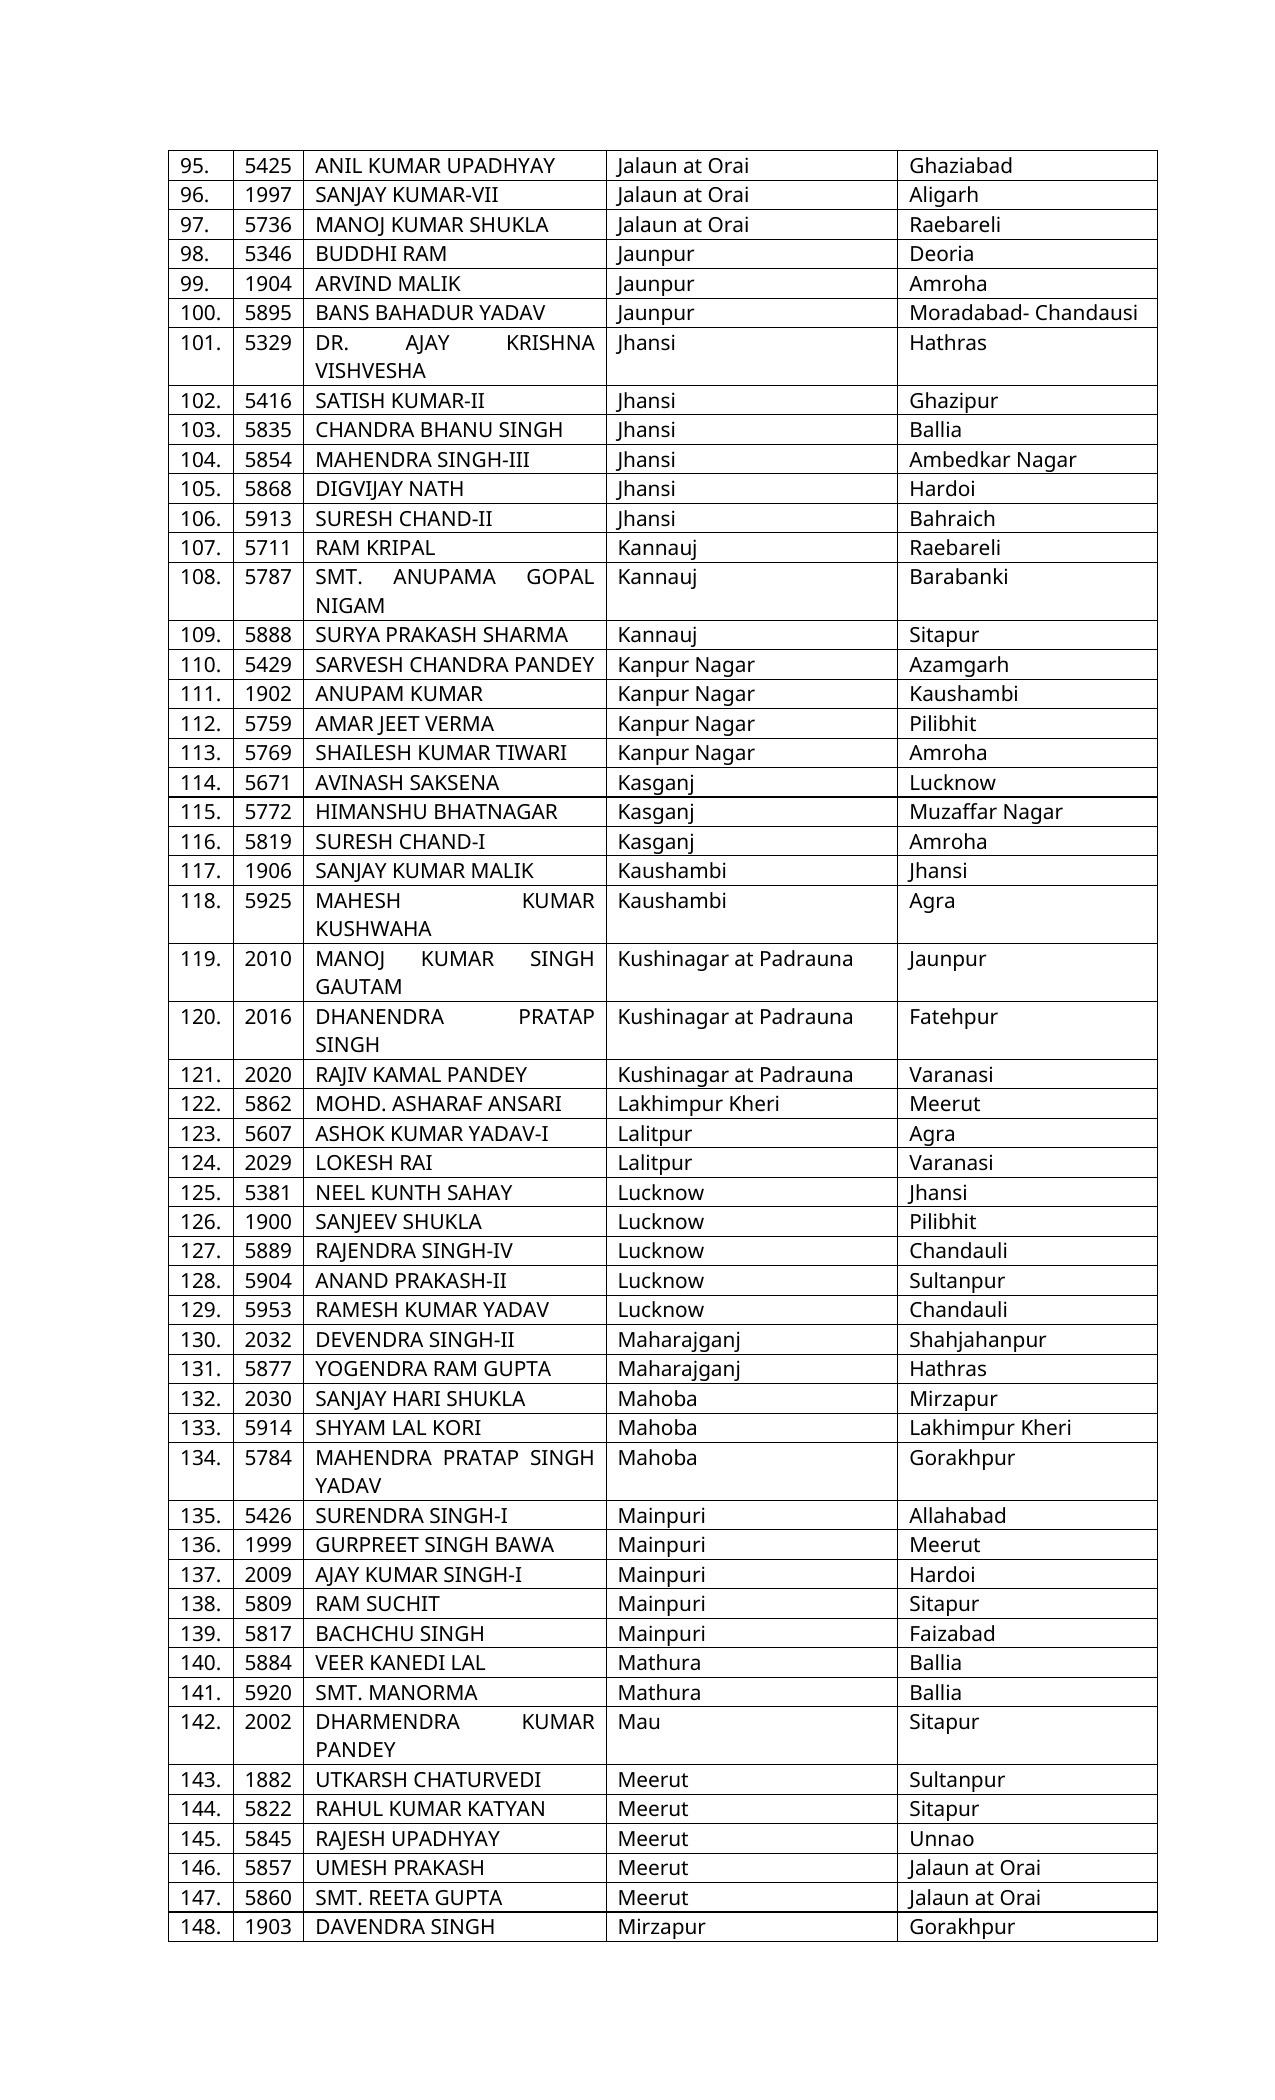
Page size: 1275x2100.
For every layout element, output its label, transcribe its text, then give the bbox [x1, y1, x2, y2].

table_cell Ballia [898, 1648, 1157, 1677]
table_cell ARVIND MALIK [304, 269, 606, 297]
table_cell 5877 [234, 1355, 303, 1383]
table_cell Meerut [607, 1824, 897, 1852]
table_cell Kushinagar at Padrauna [607, 1060, 897, 1088]
table_cell 5868 [234, 474, 303, 503]
table_cell 5381 [234, 1178, 303, 1206]
table_cell [169, 533, 233, 562]
table_cell 2002 [234, 1707, 303, 1764]
table_cell Kanpur Nagar [607, 709, 897, 737]
table_cell [169, 1089, 233, 1118]
table_cell 5769 [234, 739, 303, 767]
table_cell 5904 [234, 1266, 303, 1294]
table_cell 5736 [234, 210, 303, 238]
table_cell Kaushambi [607, 886, 897, 943]
table_cell Bahraich [898, 504, 1157, 532]
table_cell MANOJ KUMAR SHUKLA [304, 210, 606, 238]
table_cell DR. AJAY KRISHNA VISHVESHA [304, 328, 606, 385]
table_cell Jaunpur [607, 240, 897, 268]
table_cell Moradabad- Chandausi [898, 299, 1157, 327]
table_cell Mirzapur [607, 1913, 897, 1941]
table_cell Kushinagar at Padrauna [607, 1002, 897, 1059]
table_cell Kanpur Nagar [607, 680, 897, 708]
table_cell [169, 1765, 233, 1793]
table_cell 5860 [234, 1883, 303, 1911]
table_cell [169, 739, 233, 767]
table_cell UMESH PRAKASH [304, 1854, 606, 1882]
table_cell RAJIV KAMAL PANDEY [304, 1060, 606, 1088]
table_cell Lucknow [607, 1237, 897, 1265]
table_cell Jhansi [607, 445, 897, 473]
table_cell Maharajganj [607, 1355, 897, 1383]
table_cell BACHCHU SINGH [304, 1619, 606, 1647]
table_cell Maharajganj [607, 1325, 897, 1353]
table_cell ANIL KUMAR UPADHYAY [304, 151, 606, 179]
table_cell Kasganj [607, 827, 897, 855]
table_cell 5819 [234, 827, 303, 855]
table_cell Chandauli [898, 1237, 1157, 1265]
table_cell Deoria [898, 240, 1157, 268]
table_cell 5346 [234, 240, 303, 268]
table_cell Allahabad [898, 1501, 1157, 1529]
table_cell RAM SUCHIT [304, 1589, 606, 1618]
table_cell 5854 [234, 445, 303, 473]
table_cell 5835 [234, 415, 303, 444]
table_cell [169, 1854, 233, 1882]
table_cell [169, 1883, 233, 1911]
table_cell 5895 [234, 299, 303, 327]
table_cell AVINASH SAKSENA [304, 768, 606, 796]
table_cell NEEL KUNTH SAHAY [304, 1178, 606, 1206]
table_cell Lucknow [607, 1296, 897, 1324]
table_cell Jalaun at Orai [898, 1854, 1157, 1882]
table_cell 5772 [234, 798, 303, 826]
table_cell Jhansi [607, 474, 897, 503]
table_cell [169, 1002, 233, 1059]
table_cell Jalaun at Orai [898, 1883, 1157, 1911]
table_cell Gorakhpur [898, 1443, 1157, 1500]
table_cell Sitapur [898, 1795, 1157, 1823]
table_cell Jhansi [607, 328, 897, 385]
table_cell Sitapur [898, 621, 1157, 649]
table_cell 1906 [234, 856, 303, 885]
table_cell 2009 [234, 1560, 303, 1588]
table_cell Pilibhit [898, 1207, 1157, 1236]
table_cell Jhansi [607, 386, 897, 414]
table_cell YOGENDRA RAM GUPTA [304, 1355, 606, 1383]
table_cell Amroha [898, 739, 1157, 767]
table_cell SANJAY KUMAR-VII [304, 181, 606, 209]
table_cell BANS BAHADUR YADAV [304, 299, 606, 327]
table_cell 5953 [234, 1296, 303, 1324]
table_cell 2029 [234, 1148, 303, 1177]
table_cell 5607 [234, 1119, 303, 1147]
table_cell SATISH KUMAR-II [304, 386, 606, 414]
table_cell MAHENDRA PRATAP SINGH YADAV [304, 1443, 606, 1500]
table_cell [169, 1530, 233, 1559]
table_cell Pilibhit [898, 709, 1157, 737]
table_cell [169, 1148, 233, 1177]
table_cell Jaunpur [607, 269, 897, 297]
table_cell SURYA PRAKASH SHARMA [304, 621, 606, 649]
table_cell Faizabad [898, 1619, 1157, 1647]
table_cell 5416 [234, 386, 303, 414]
table_cell Kannauj [607, 621, 897, 649]
table_cell Mainpuri [607, 1530, 897, 1559]
table_cell DIGVIJAY NATH [304, 474, 606, 503]
table_cell Raebareli [898, 210, 1157, 238]
table_cell Muzaffar Nagar [898, 798, 1157, 826]
table_cell [169, 1414, 233, 1442]
table_cell Meerut [607, 1854, 897, 1882]
table_cell Gorakhpur [898, 1913, 1157, 1941]
table_cell Ballia [898, 415, 1157, 444]
table_cell Hathras [898, 1355, 1157, 1383]
table_cell 1999 [234, 1530, 303, 1559]
table_cell Mahoba [607, 1443, 897, 1500]
table_cell 2010 [234, 944, 303, 1001]
table_cell Ghazipur [898, 386, 1157, 414]
table_cell MAHESH KUMAR KUSHWAHA [304, 886, 606, 943]
table_cell 5925 [234, 886, 303, 943]
table_cell [169, 1266, 233, 1294]
table_cell Varanasi [898, 1148, 1157, 1177]
table_cell Kannauj [607, 533, 897, 562]
table_cell 5711 [234, 533, 303, 562]
table_cell [169, 1296, 233, 1324]
table_cell Mathura [607, 1678, 897, 1706]
table_cell Lucknow [898, 768, 1157, 796]
table_cell [169, 1560, 233, 1588]
table_cell [169, 827, 233, 855]
table_cell [169, 415, 233, 444]
table_cell [169, 151, 233, 179]
table_cell SANJAY KUMAR MALIK [304, 856, 606, 885]
table_cell Meerut [898, 1530, 1157, 1559]
table_cell [169, 856, 233, 885]
table_cell [169, 1707, 233, 1764]
table_cell Amroha [898, 827, 1157, 855]
table_cell 5425 [234, 151, 303, 179]
table_cell 5817 [234, 1619, 303, 1647]
table_cell MAHENDRA SINGH-III [304, 445, 606, 473]
table_cell 5329 [234, 328, 303, 385]
table_cell [169, 1119, 233, 1147]
table_cell 1900 [234, 1207, 303, 1236]
table_cell [169, 563, 233, 619]
table_cell Mainpuri [607, 1619, 897, 1647]
table_cell [169, 798, 233, 826]
table_cell Meerut [607, 1795, 897, 1823]
table_cell Hardoi [898, 474, 1157, 503]
table_cell Jalaun at Orai [607, 181, 897, 209]
table_cell 5889 [234, 1237, 303, 1265]
table_cell [169, 1178, 233, 1206]
table_cell [169, 240, 233, 268]
table_cell Mainpuri [607, 1589, 897, 1618]
table_cell [169, 650, 233, 678]
table_cell ANAND PRAKASH-II [304, 1266, 606, 1294]
table_cell RAJENDRA SINGH-IV [304, 1237, 606, 1265]
table_cell Jhansi [607, 504, 897, 532]
table_cell HIMANSHU BHATNAGAR [304, 798, 606, 826]
table_cell [169, 621, 233, 649]
table_cell MOHD. ASHARAF ANSARI [304, 1089, 606, 1118]
table_cell Sultanpur [898, 1765, 1157, 1793]
table_cell 5787 [234, 563, 303, 619]
table_cell [169, 210, 233, 238]
table_cell GURPREET SINGH BAWA [304, 1530, 606, 1559]
table_cell SURESH CHAND-I [304, 827, 606, 855]
table_cell [169, 1795, 233, 1823]
table_cell Mirzapur [898, 1384, 1157, 1412]
table_cell Meerut [607, 1883, 897, 1911]
table_cell SARVESH CHANDRA PANDEY [304, 650, 606, 678]
table_cell 1903 [234, 1913, 303, 1941]
table_cell Raebareli [898, 533, 1157, 562]
table_cell [169, 1589, 233, 1618]
table_cell Mau [607, 1707, 897, 1764]
table_cell 2030 [234, 1384, 303, 1412]
table_cell SHYAM LAL KORI [304, 1414, 606, 1442]
table_cell 2032 [234, 1325, 303, 1353]
table_cell [169, 1355, 233, 1383]
table_cell 1904 [234, 269, 303, 297]
table_cell Meerut [898, 1089, 1157, 1118]
table_cell Shahjahanpur [898, 1325, 1157, 1353]
table_cell Agra [898, 1119, 1157, 1147]
table_cell Hardoi [898, 1560, 1157, 1588]
table_cell 5845 [234, 1824, 303, 1852]
table_cell RAMESH KUMAR YADAV [304, 1296, 606, 1324]
table_cell Lalitpur [607, 1148, 897, 1177]
table_cell [169, 680, 233, 708]
table_cell 5862 [234, 1089, 303, 1118]
table_cell [169, 886, 233, 943]
table_cell [169, 709, 233, 737]
table_cell [169, 328, 233, 385]
table_cell Aligarh [898, 181, 1157, 209]
table_cell 5913 [234, 504, 303, 532]
table_cell SURESH CHAND-II [304, 504, 606, 532]
table_cell Lucknow [607, 1178, 897, 1206]
table_cell Kaushambi [898, 680, 1157, 708]
table_cell Jalaun at Orai [607, 151, 897, 179]
table_cell BUDDHI RAM [304, 240, 606, 268]
table_cell [169, 269, 233, 297]
table_cell [169, 1443, 233, 1500]
table_cell ANUPAM KUMAR [304, 680, 606, 708]
table_cell 5426 [234, 1501, 303, 1529]
table_cell Unnao [898, 1824, 1157, 1852]
table_cell Mathura [607, 1648, 897, 1677]
table_cell DHANENDRA PRATAP SINGH [304, 1002, 606, 1059]
table_cell [169, 1913, 233, 1941]
table_cell SANJAY HARI SHUKLA [304, 1384, 606, 1412]
table_cell 5429 [234, 650, 303, 678]
table_cell [169, 1501, 233, 1529]
table_cell SMT. REETA GUPTA [304, 1883, 606, 1911]
table_cell Ghaziabad [898, 151, 1157, 179]
table_cell 5671 [234, 768, 303, 796]
table_cell 2020 [234, 1060, 303, 1088]
table_cell DAVENDRA SINGH [304, 1913, 606, 1941]
table_cell CHANDRA BHANU SINGH [304, 415, 606, 444]
table_cell SANJEEV SHUKLA [304, 1207, 606, 1236]
table_cell [169, 1619, 233, 1647]
table_cell AJAY KUMAR SINGH-I [304, 1560, 606, 1588]
table_cell SHAILESH KUMAR TIWARI [304, 739, 606, 767]
table_cell UTKARSH CHATURVEDI [304, 1765, 606, 1793]
table_cell Sultanpur [898, 1266, 1157, 1294]
table_cell 1882 [234, 1765, 303, 1793]
table_cell Mainpuri [607, 1560, 897, 1588]
table_cell Kasganj [607, 798, 897, 826]
table_cell SMT. MANORMA [304, 1678, 606, 1706]
table_cell [169, 1207, 233, 1236]
table_cell Jhansi [898, 856, 1157, 885]
table_cell [169, 1824, 233, 1852]
table_cell VEER KANEDI LAL [304, 1648, 606, 1677]
table_cell [169, 1678, 233, 1706]
table_cell [169, 386, 233, 414]
table_cell RAM KRIPAL [304, 533, 606, 562]
table_cell RAJESH UPADHYAY [304, 1824, 606, 1852]
table_cell [169, 181, 233, 209]
table_cell Amroha [898, 269, 1157, 297]
table_cell [169, 1060, 233, 1088]
table_cell 5914 [234, 1414, 303, 1442]
table_cell Lakhimpur Kheri [898, 1414, 1157, 1442]
table_cell Ambedkar Nagar [898, 445, 1157, 473]
table_cell Jhansi [607, 415, 897, 444]
table_cell 1997 [234, 181, 303, 209]
table_cell [169, 445, 233, 473]
table_cell 5888 [234, 621, 303, 649]
table_cell Barabanki [898, 563, 1157, 619]
table_cell 1902 [234, 680, 303, 708]
table_cell Ballia [898, 1678, 1157, 1706]
table_cell 5809 [234, 1589, 303, 1618]
table_cell Kannauj [607, 563, 897, 619]
table_cell [169, 1325, 233, 1353]
table_cell SURENDRA SINGH-I [304, 1501, 606, 1529]
table_cell 5884 [234, 1648, 303, 1677]
table_cell Mahoba [607, 1414, 897, 1442]
table_cell Jalaun at Orai [607, 210, 897, 238]
table_cell Kanpur Nagar [607, 650, 897, 678]
table_cell Sitapur [898, 1589, 1157, 1618]
table_cell Mainpuri [607, 1501, 897, 1529]
table_cell MANOJ KUMAR SINGH GAUTAM [304, 944, 606, 1001]
table_cell [169, 1384, 233, 1412]
table_cell Jhansi [898, 1178, 1157, 1206]
table_cell [169, 1237, 233, 1265]
table_cell Azamgarh [898, 650, 1157, 678]
table_cell Kushinagar at Padrauna [607, 944, 897, 1001]
table_cell Fatehpur [898, 1002, 1157, 1059]
table_cell Mahoba [607, 1384, 897, 1412]
table_cell 5759 [234, 709, 303, 737]
table_cell [169, 768, 233, 796]
table_cell [169, 299, 233, 327]
table_cell 5822 [234, 1795, 303, 1823]
table_cell Kasganj [607, 768, 897, 796]
table_cell Chandauli [898, 1296, 1157, 1324]
table_cell RAHUL KUMAR KATYAN [304, 1795, 606, 1823]
table_cell Varanasi [898, 1060, 1157, 1088]
table_cell 2016 [234, 1002, 303, 1059]
table_cell Meerut [607, 1765, 897, 1793]
table_cell Lucknow [607, 1207, 897, 1236]
table_cell LOKESH RAI [304, 1148, 606, 1177]
table_cell 5920 [234, 1678, 303, 1706]
table_cell Jaunpur [607, 299, 897, 327]
table_cell [169, 944, 233, 1001]
table_cell [169, 504, 233, 532]
table_cell Jaunpur [898, 944, 1157, 1001]
table_cell Lalitpur [607, 1119, 897, 1147]
table_cell Kaushambi [607, 856, 897, 885]
table_cell Lakhimpur Kheri [607, 1089, 897, 1118]
table_cell Sitapur [898, 1707, 1157, 1764]
table_cell Kanpur Nagar [607, 739, 897, 767]
table_cell [169, 474, 233, 503]
table_cell SMT. ANUPAMA GOPAL NIGAM [304, 563, 606, 619]
table_cell [169, 1648, 233, 1677]
table_cell Agra [898, 886, 1157, 943]
table_cell 5857 [234, 1854, 303, 1882]
table_cell Hathras [898, 328, 1157, 385]
table_cell ASHOK KUMAR YADAV-I [304, 1119, 606, 1147]
table_cell DHARMENDRA KUMAR PANDEY [304, 1707, 606, 1764]
table_cell DEVENDRA SINGH-II [304, 1325, 606, 1353]
table_cell Lucknow [607, 1266, 897, 1294]
table_cell AMAR JEET VERMA [304, 709, 606, 737]
table_cell 5784 [234, 1443, 303, 1500]
